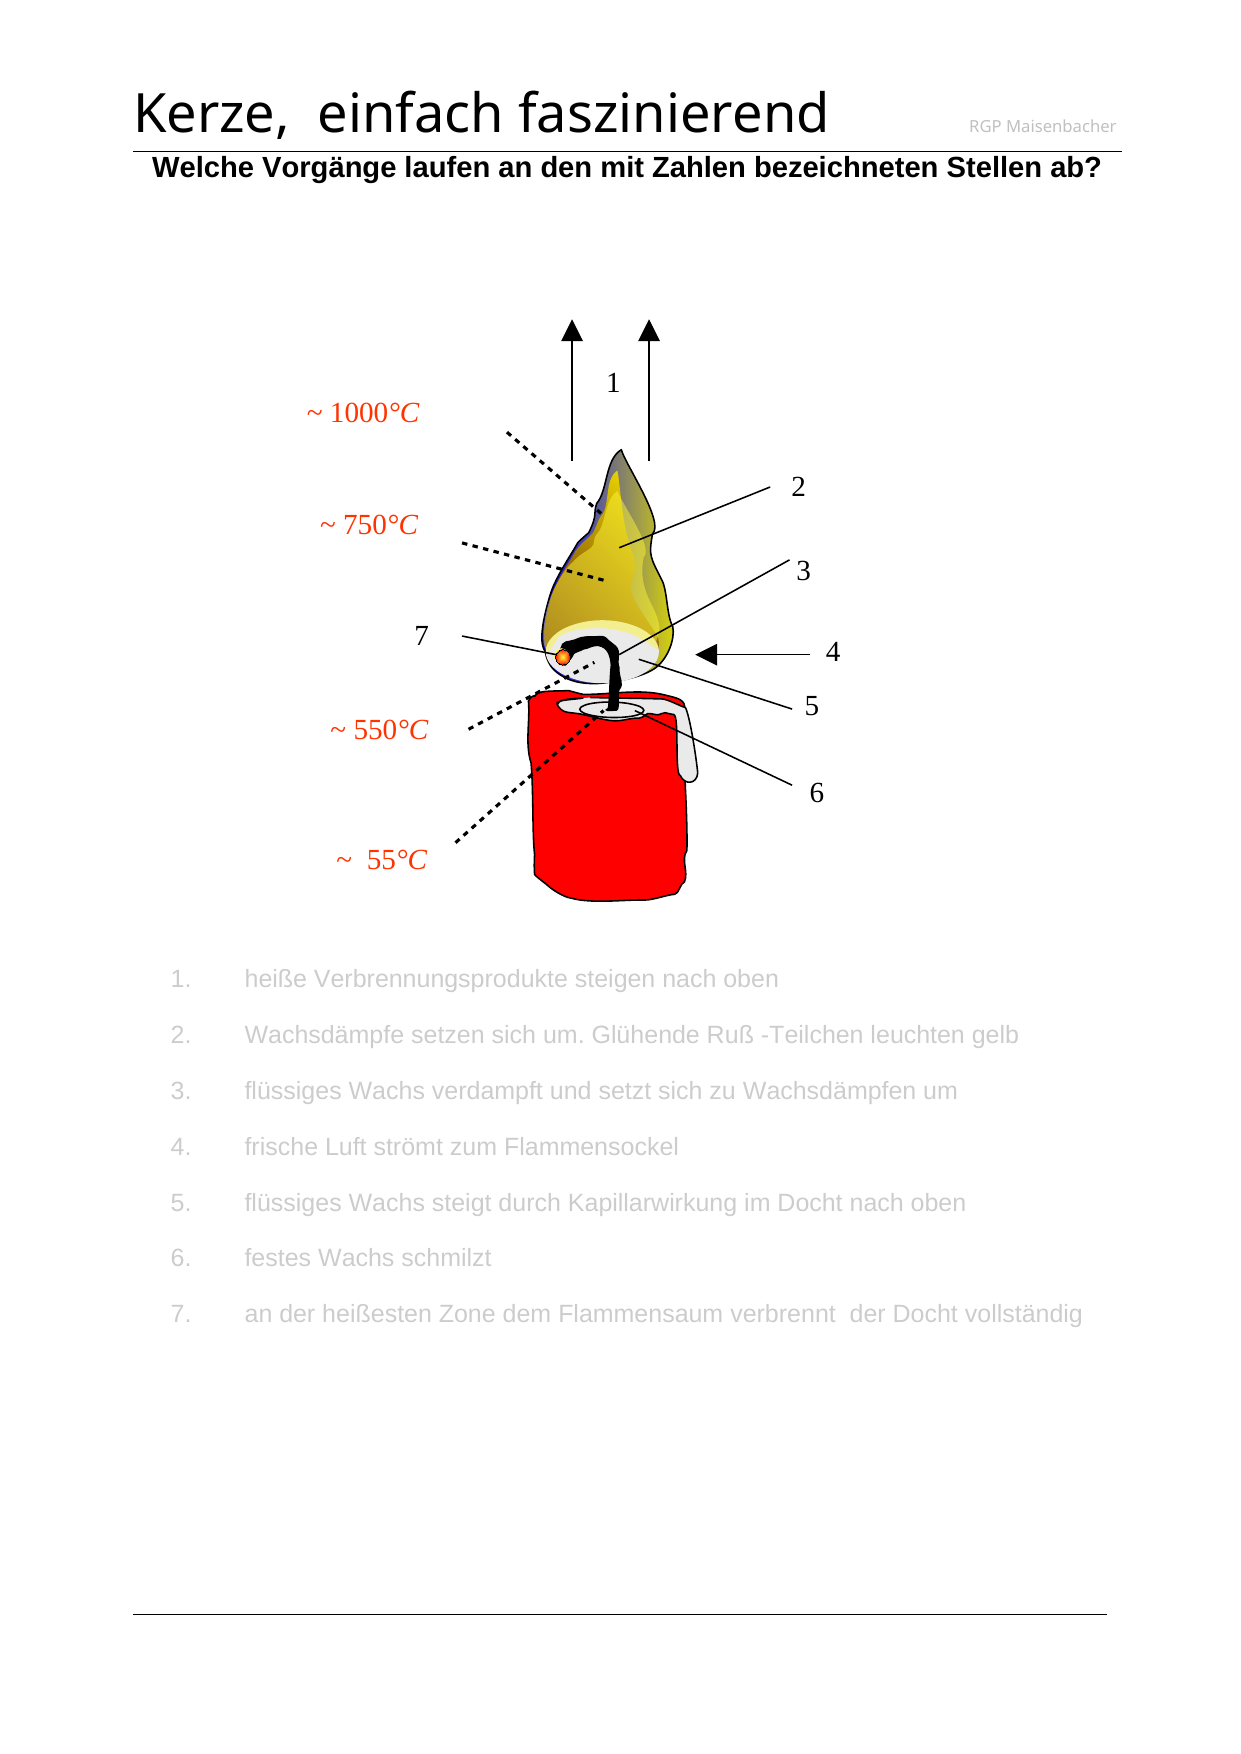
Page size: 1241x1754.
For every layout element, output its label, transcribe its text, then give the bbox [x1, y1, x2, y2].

text 4. frische Luft strömt zum Flammensockel [170, 1132, 1122, 1160]
text 2. Wachsdämpfe setzen sich um. Glühende Ruß -Teilchen leuchten gelb [170, 1021, 1122, 1049]
text 3. flüssiges Wachs verdampft und setzt sich zu Wachsdämpfen um [170, 1077, 1122, 1104]
text 7. an der heißesten Zone dem Flammensaum verbrennt der Docht vollständig [170, 1300, 1122, 1328]
text 6. festes Wachs schmilzt [170, 1244, 1122, 1272]
text 1. heiße Verbrennungsprodukte steigen nach oben [170, 965, 1122, 993]
text Welche Vorgänge laufen an den mit Zahlen bezeichneten Stellen ab? [133, 152, 1122, 183]
text 5. flüssiges Wachs steigt durch Kapillarwirkung im Docht nach oben [170, 1188, 1122, 1216]
